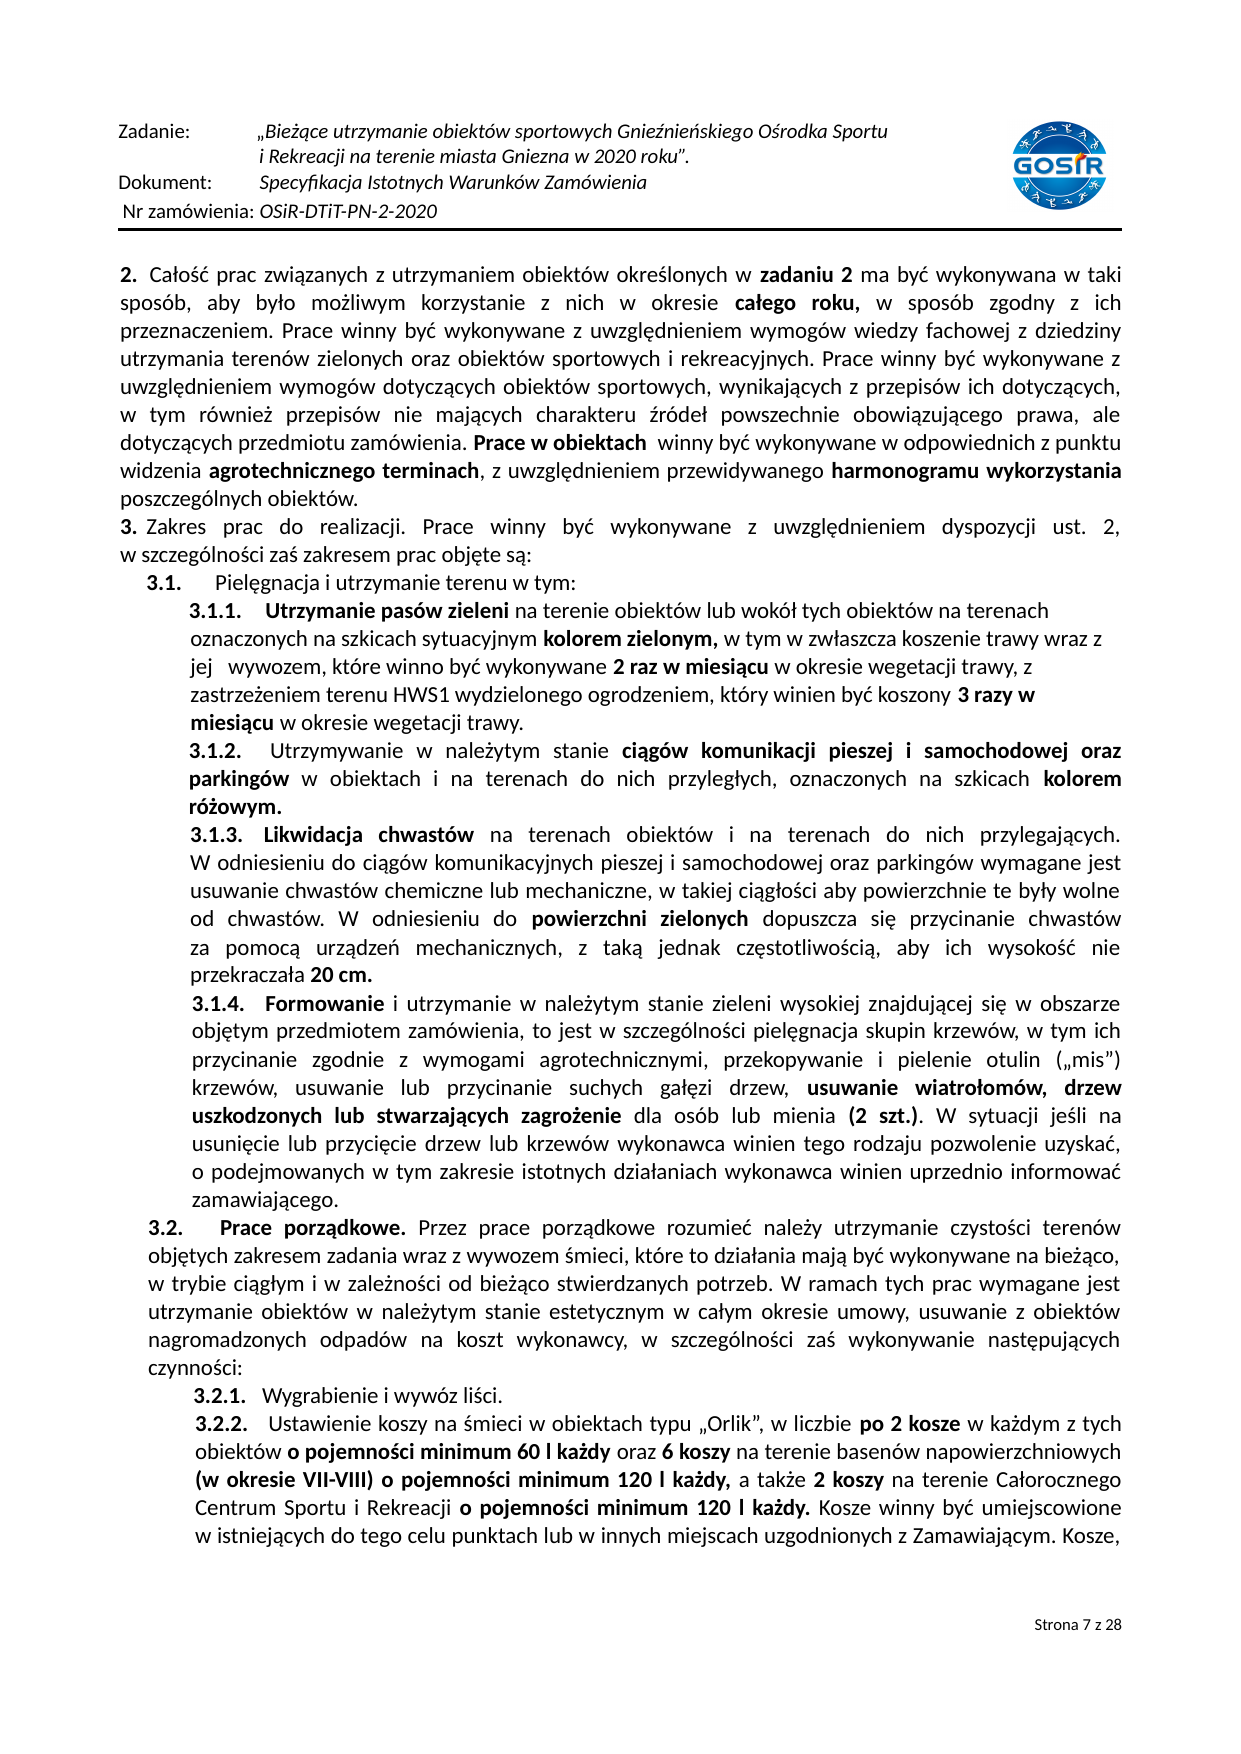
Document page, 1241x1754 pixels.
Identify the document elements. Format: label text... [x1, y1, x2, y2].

list Pielęgnacja i utrzymanie terenu w tym: [146, 568, 1122, 596]
list Ustawienie koszy na śmieci w obiektach typu „Orlik”, w liczbie po 2 kosze w każdym z tych obiektów o pojemności minimum 60 l każdy oraz 6 koszy na terenie basenów napowierzchniowych (w okresie VII-VIII) o pojemności minimum 120 l każdy, a także 2 koszy na terenie Całorocznego Centrum Sportu i Rekreacji o pojemności minimum 120 l każdy. Kosze winny być umiejscowione w istniejących do tego celu punktach lub w innych miejscach uzgodnionych z Zamawiającym. Kosze, [195, 1409, 1122, 1549]
list Utrzymanie pasów zieleni na terenie obiektów lub wokół tych obiektów na terenach [118, 596, 1122, 624]
list zastrzeżeniem terenu HWS1 wydzielonego ogrodzeniem, który winien być koszony 3 razy w [118, 680, 1122, 708]
list miesiącu w okresie wegetacji trawy. [118, 708, 1122, 736]
list oznaczonych na szkicach sytuacyjnym kolorem zielonym, w tym w zwłaszcza koszenie trawy wraz z [118, 624, 1122, 652]
list Likwidacja chwastów na terenach obiektów i na terenach do nich przylegających. W odniesieniu do ciągów komunikacyjnych pieszej i samochodowej oraz parkingów wymagane jest usuwanie chwastów chemiczne lub mechaniczne, w takiej ciągłości aby powierzchnie te były wolne od chwastów. W odniesieniu do powierzchni zielonych dopuszcza się przycinanie chwastów za pomocą urządzeń mechanicznych, z taką jednak częstotliwością, aby ich wysokość nie przekraczała 20 cm. [190, 821, 1122, 989]
list Całość prac związanych z utrzymaniem obiektów określonych w zadaniu 2 ma być wykonywana w taki sposób, aby było możliwym korzystanie z nich w okresie całego roku, w sposób zgodny z ich przeznaczeniem. Prace winny być wykonywane z uwzględnieniem wymogów wiedzy fachowej z dziedziny utrzymania terenów zielonych oraz obiektów sportowych i rekreacyjnych. Prace winny być wykonywane z uwzględnieniem wymogów dotyczących obiektów sportowych, wynikających z przepisów ich dotyczących, w tym również przepisów nie mających charakteru źródeł powszechnie obowiązującego prawa, ale dotyczących przedmiotu zamówienia. Prace w obiektach winny być wykonywane w odpowiednich z punktu widzenia agrotechnicznego terminach, z uwzględnieniem przewidywanego harmonogramu wykorzystania poszczególnych obiektów. [120, 260, 1122, 512]
list Zakres prac do realizacji. Prace winny być wykonywane z uwzględnieniem dyspozycji ust. 2, w szczególności zaś zakresem prac objęte są: [120, 512, 1122, 568]
list Utrzymywanie w należytym stanie ciągów komunikacji pieszej i samochodowej oraz parkingów w obiektach i na terenach do nich przyległych, oznaczonych na szkicach kolorem różowym. [188, 736, 1122, 821]
list Wygrabienie i wywóz liści. [193, 1381, 1122, 1409]
list Formowanie i utrzymanie w należytym stanie zieleni wysokiej znajdującej się w obszarze objętym przedmiotem zamówienia, to jest w szczególności pielęgnacja skupin krzewów, w tym ich przycinanie zgodnie z wymogami agrotechnicznymi, przekopywanie i pielenie otulin („mis”) krzewów, usuwanie lub przycinanie suchych gałęzi drzew, usuwanie wiatrołomów, drzew uszkodzonych lub stwarzających zagrożenie dla osób lub mienia (2 szt.). W sytuacji jeśli na usunięcie lub przycięcie drzew lub krzewów wykonawca winien tego rodzaju pozwolenie uzyskać, o podejmowanych w tym zakresie istotnych działaniach wykonawca winien uprzednio informować zamawiającego. [192, 989, 1122, 1213]
list jej wywozem, które winno być wykonywane 2 raz w miesiącu w okresie wegetacji trawy, z [118, 652, 1122, 680]
list Prace porządkowe. Przez prace porządkowe rozumieć należy utrzymanie czystości terenów objętych zakresem zadania wraz z wywozem śmieci, które to działania mają być wykonywane na bieżąco, w trybie ciągłym i w zależności od bieżąco stwierdzanych potrzeb. W ramach tych prac wymagane jest utrzymanie obiektów w należytym stanie estetycznym w całym okresie umowy, usuwanie z obiektów nagromadzonych odpadów na koszt wykonawcy, w szczególności zaś wykonywanie następujących czynności: [148, 1213, 1122, 1381]
